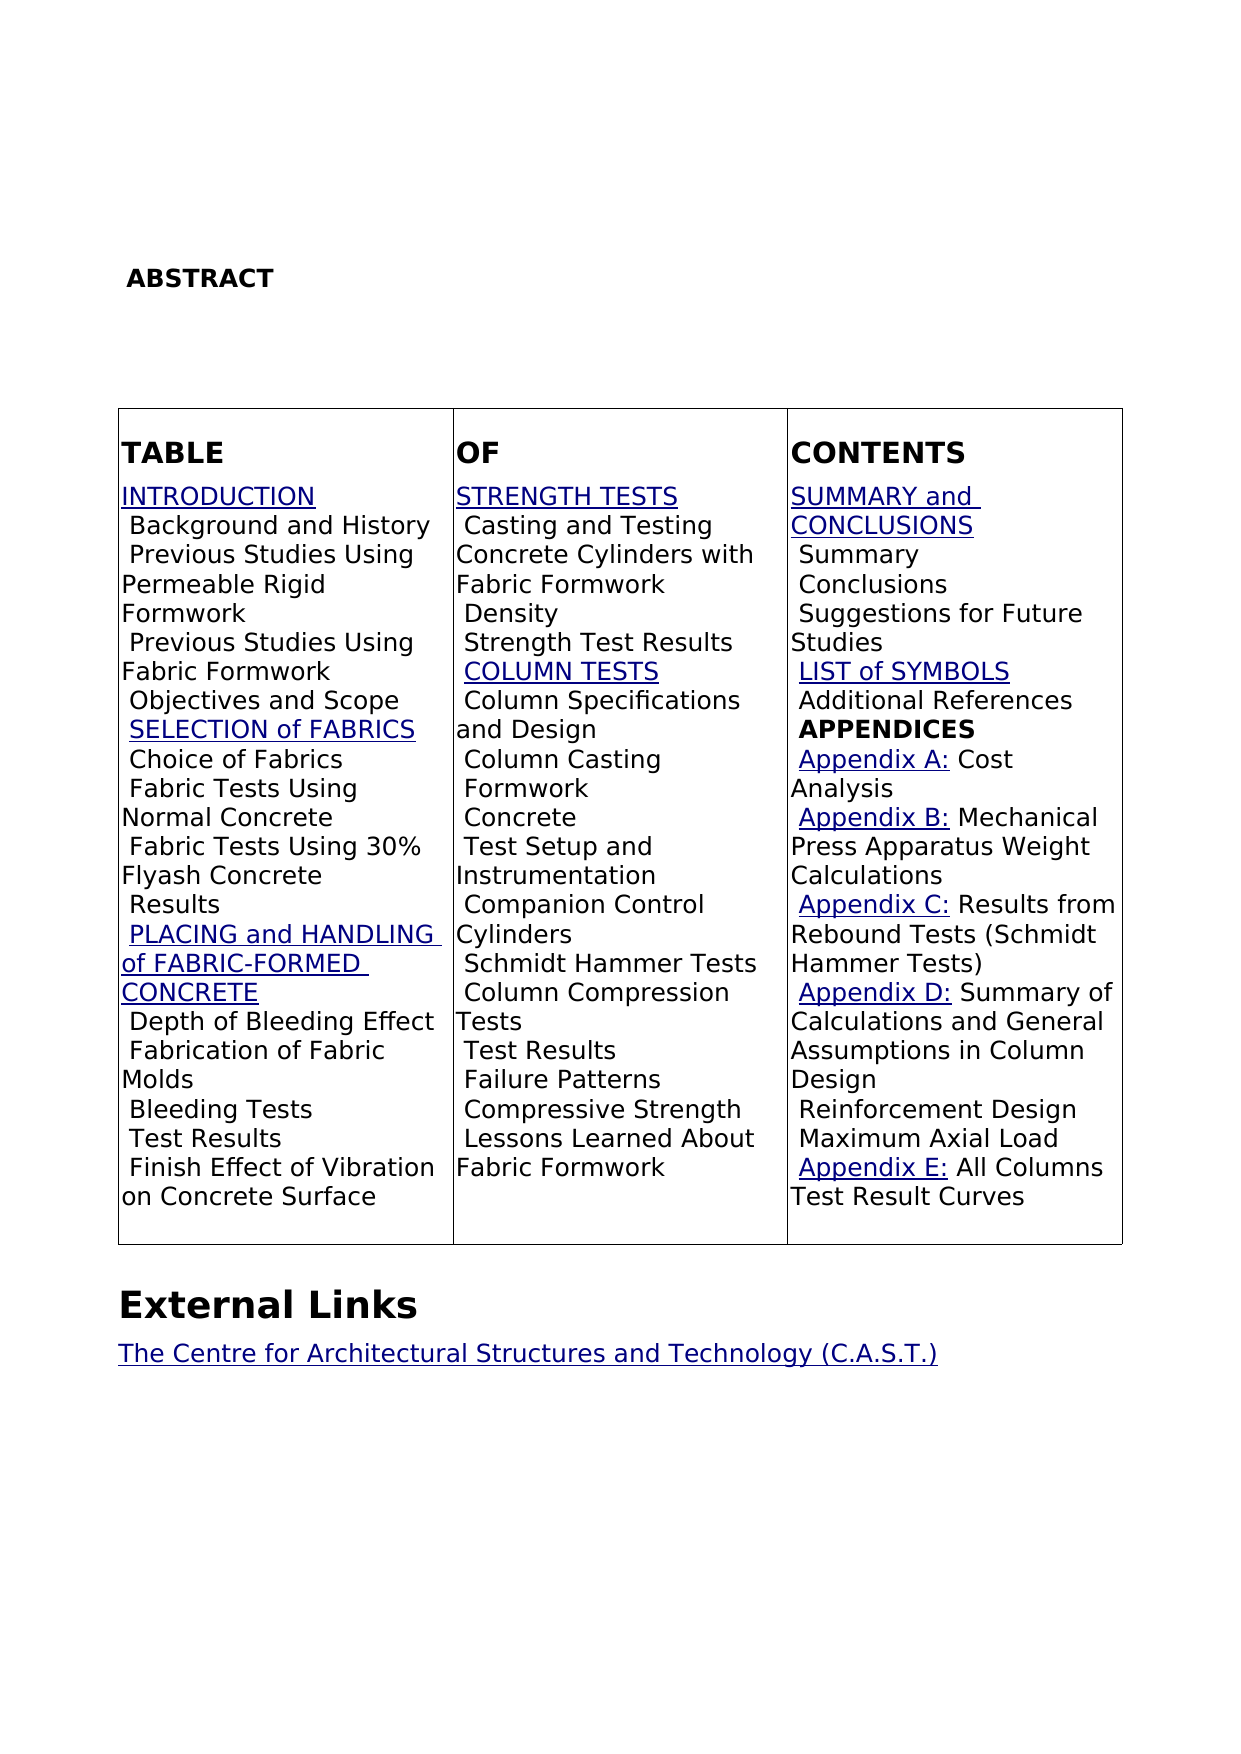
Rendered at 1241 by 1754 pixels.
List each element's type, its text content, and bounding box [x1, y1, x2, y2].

subtitle External Links [118, 1283, 1122, 1327]
text The Centre for Architectural Structures and Technology (C.A.S.T.) [118, 1340, 1122, 1369]
table_header CONTENTS SUMMARY and CONCLUSIONS Summary Conclusions Suggestions for Future Studies LIST of SYMBOLS Additional References APPENDICES Appendix A: Cost Analysis Appendix B: Mechanical Press Apparatus Weight Calculations Appendix C: Results from Rebound Tests (Schmidt Hammer Tests) Appendix D: Summary of Calculations and General Assumptions in Column Design Reinforcement Design Maximum Axial Load Appendix E: All Columns Test Result Curves [788, 409, 1122, 1244]
table_header TABLE INTRODUCTION Background and History Previous Studies Using Permeable Rigid Formwork Previous Studies Using Fabric Formwork Objectives and Scope SELECTION of FABRICS Choice of Fabrics Fabric Tests Using Normal Concrete Fabric Tests Using 30% Flyash Concrete Results PLACING and HANDLING of FABRIC-FORMED CONCRETE Depth of Bleeding Effect Fabrication of Fabric Molds Bleeding Tests Test Results Finish Effect of Vibration on Concrete Surface [119, 409, 453, 1244]
table_header OF STRENGTH TESTS Casting and Testing Concrete Cylinders with Fabric Formwork Density Strength Test Results COLUMN TESTS Column Specifications and Design Column Casting Formwork Concrete Test Setup and Instrumentation Companion Control Cylinders Schmidt Hammer Tests Column Compression Tests Test Results Failure Patterns Compressive Strength Lessons Learned About Fabric Formwork [454, 409, 787, 1244]
text ABSTRACT [118, 176, 1122, 322]
